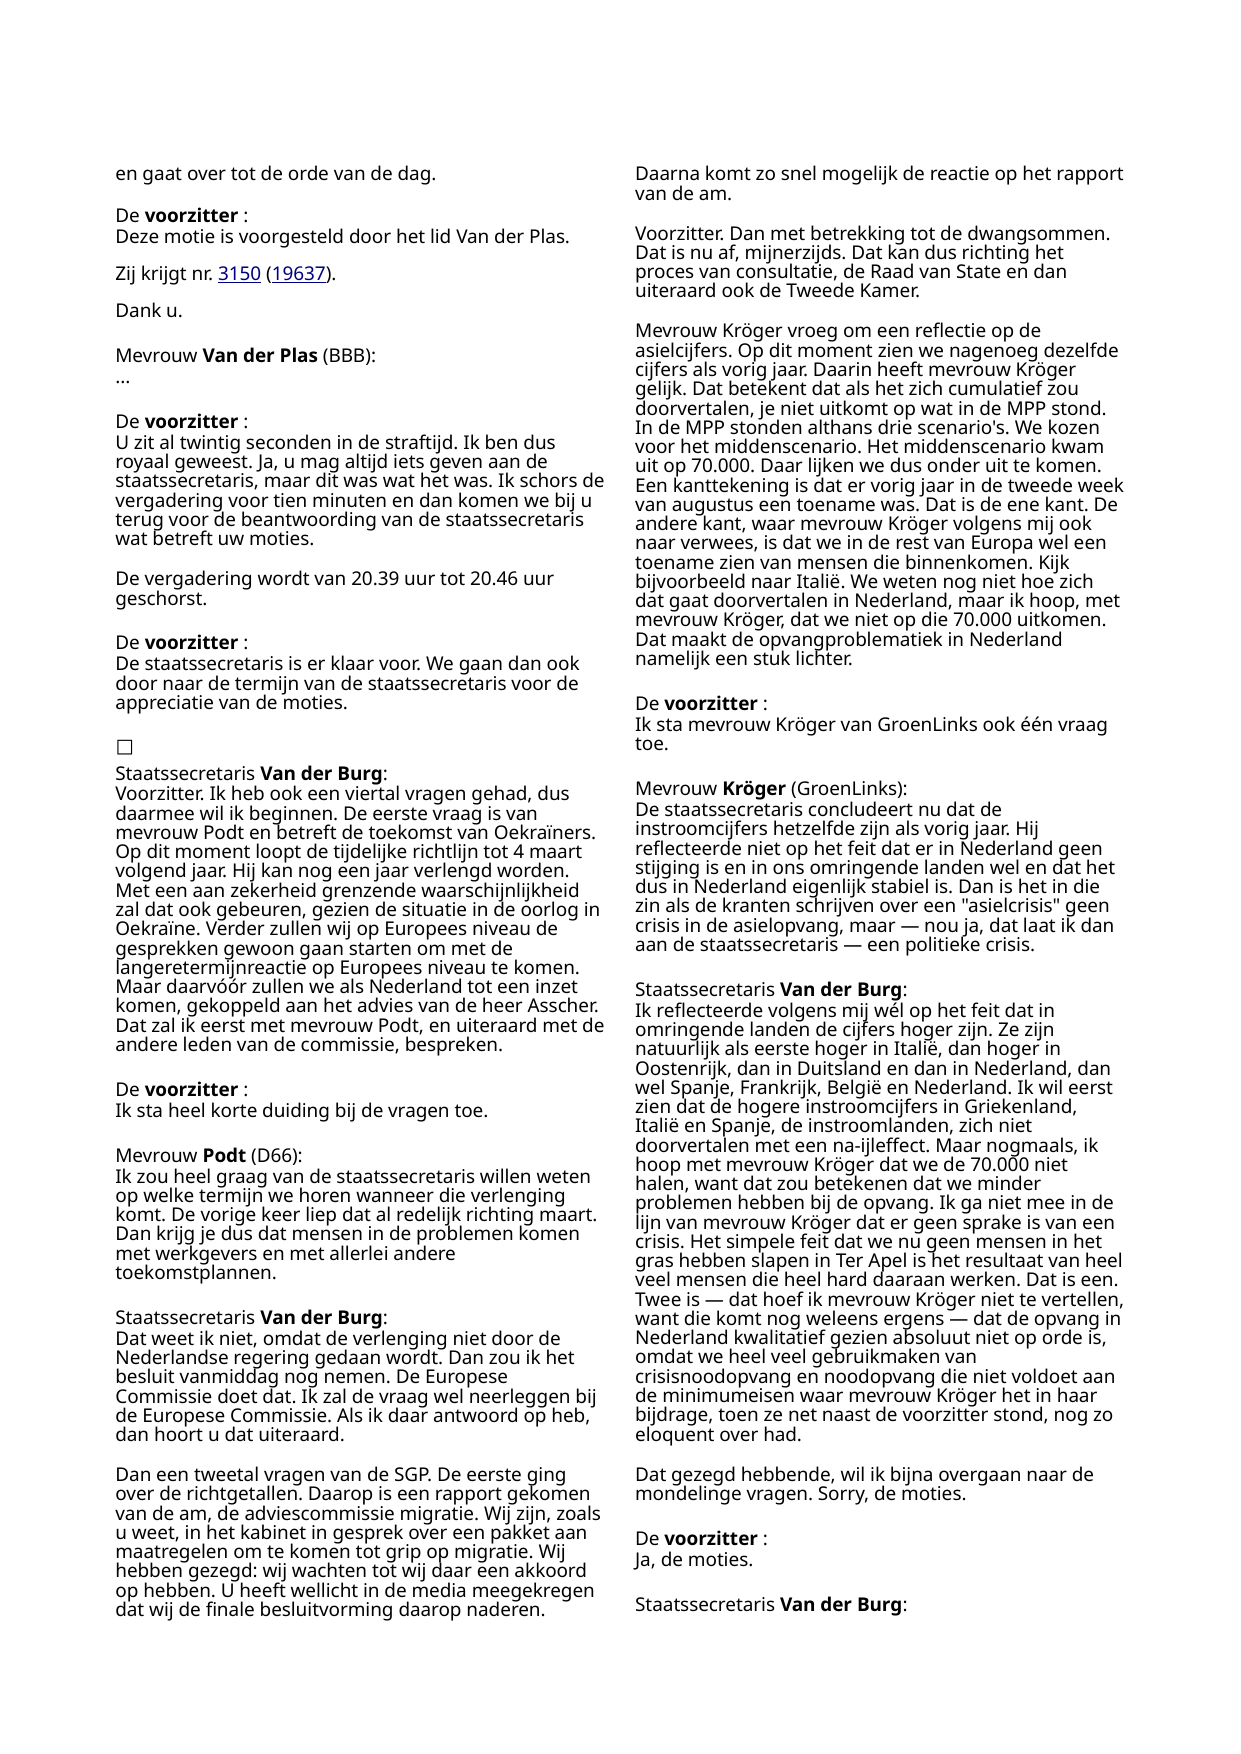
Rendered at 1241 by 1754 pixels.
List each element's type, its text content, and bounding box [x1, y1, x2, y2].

text Mevrouw Kröger vroeg om een reflectie op de asielcijfers. Op dit moment zien we nagenoeg dezelfde cijfers als vorig jaar. Daarin heeft mevrouw Kröger gelijk. Dat betekent dat als het zich cumulatief zou doorvertalen, je niet uitkomt op wat in de MPP stond. In de MPP stonden althans drie scenario's. We kozen voor het middenscenario. Het middenscenario kwam uit op 70.000. Daar lijken we dus onder uit te komen. Een kanttekening is dat er vorig jaar in de tweede week van augustus een toename was. Dat is de ene kant. De andere kant, waar mevrouw Kröger volgens mij ook naar verwees, is dat we in de rest van Europa wel een toename zien van mensen die binnenkomen. Kijk bijvoorbeeld naar Italië. We weten nog niet hoe zich dat gaat doorvertalen in Nederland, maar ik hoop, met mevrouw Kröger, dat we niet op die 70.000 uitkomen. Dat maakt de opvangproblematiek in Nederland namelijk een stuk lichter. [635, 322, 1125, 669]
text U zit al twintig seconden in de straftijd. Ik ben dus royaal geweest. Ja, u mag altijd iets geven aan de staatssecretaris, maar dit was wat het was. Ik schors de vergadering voor tien minuten en dan komen we bij u terug voor de beantwoording van de staatssecretaris wat betreft uw moties. [115, 434, 605, 549]
text De voorzitter : [115, 408, 605, 434]
text Dat gezegd hebbende, wil ik bijna overgaan naar de mondelinge vragen. Sorry, de moties. [635, 1466, 1125, 1504]
text Staatssecretaris Van der Burg: [635, 1591, 1125, 1617]
text Dank u. [115, 302, 605, 321]
text Staatssecretaris Van der Burg: [115, 760, 605, 785]
text Ik sta mevrouw Kröger van GroenLinks ook één vraag toe. [635, 716, 1125, 754]
text Voorzitter. Ik heb ook een viertal vragen gehad, dus daarmee wil ik beginnen. De eerste vraag is van mevrouw Podt en betreft de toekomst van Oekraïners. Op dit moment loopt de tijdelijke richtlijn tot 4 maart volgend jaar. Hij kan nog een jaar verlengd worden. Met een aan zekerheid grenzende waarschijnlijkheid zal dat ook gebeuren, gezien de situatie in de oorlog in Oekraïne. Verder zullen wij op Europees niveau de gesprekken gewoon gaan starten om met de langeretermijnreactie op Europees niveau te komen. Maar daarvóór zullen we als Nederland tot een inzet komen, gekoppeld aan het advies van de heer Asscher. Dat zal ik eerst met mevrouw Podt, en uiteraard met de andere leden van de commissie, bespreken. [115, 785, 605, 1055]
text ... [115, 368, 605, 387]
text De voorzitter : [635, 1525, 1125, 1551]
text De vergadering wordt van 20.39 uur tot 20.46 uur geschorst. [115, 570, 605, 609]
text ⬜ [115, 734, 605, 760]
text Dan een tweetal vragen van de SGP. De eerste ging over de richtgetallen. Daarop is een rapport gekomen van de am, de adviescommissie migratie. Wij zijn, zoals u weet, in het kabinet in gesprek over een pakket aan maatregelen om te komen tot grip op migratie. Wij hebben gezegd: wij wachten tot wij daar een akkoord op hebben. U heeft wellicht in de media meegekregen dat wij de finale besluitvorming daarop naderen. [115, 1466, 605, 1620]
text De voorzitter : [115, 202, 605, 228]
text Voorzitter. Dan met betrekking tot de dwangsommen. Dat is nu af, mijnerzijds. Dat kan dus richting het proces van consultatie, de Raad van State en dan uiteraard ook de Tweede Kamer. [635, 224, 1125, 302]
text De voorzitter : [115, 629, 605, 655]
text Ik sta heel korte duiding bij de vragen toe. [115, 1102, 605, 1121]
text Ja, de moties. [635, 1551, 1125, 1570]
text De voorzitter : [115, 1076, 605, 1102]
text Daarna komt zo snel mogelijk de reactie op het rapport van de am. [635, 165, 1125, 204]
text en gaat over tot de orde van de dag. [115, 165, 605, 184]
text Zij krijgt nr. 3150 (19637). [115, 265, 605, 284]
text Dat weet ik niet, omdat de verlenging niet door de Nederlandse regering gedaan wordt. Dan zou ik het besluit vanmiddag nog nemen. De Europese Commissie doet dat. Ik zal de vraag wel neerleggen bij de Europese Commissie. Als ik daar antwoord op heb, dan hoort u dat uiteraard. [115, 1330, 605, 1445]
text De staatssecretaris concludeert nu dat de instroomcijfers hetzelfde zijn als vorig jaar. Hij reflecteerde niet op het feit dat er in Nederland geen stijging is en in ons omringende landen wel en dat het dus in Nederland eigenlijk stabiel is. Dan is het in die zin als de kranten schrijven over een "asielcrisis" geen crisis in de asielopvang, maar — nou ja, dat laat ik dan aan de staatssecretaris — een politieke crisis. [635, 801, 1125, 955]
text Deze motie is voorgesteld door het lid Van der Plas. [115, 228, 605, 247]
text Mevrouw Kröger (GroenLinks): [635, 775, 1125, 801]
text Ik zou heel graag van de staatssecretaris willen weten op welke termijn we horen wanneer die verlenging komt. De vorige keer liep dat al redelijk richting maart. Dan krijg je dus dat mensen in de problemen komen met werkgevers en met allerlei andere toekomstplannen. [115, 1168, 605, 1283]
text Mevrouw Van der Plas (BBB): [115, 342, 605, 368]
text Staatssecretaris Van der Burg: [635, 976, 1125, 1002]
text Staatssecretaris Van der Burg: [115, 1304, 605, 1330]
text De voorzitter : [635, 690, 1125, 716]
text Ik reflecteerde volgens mij wél op het feit dat in omringende landen de cijfers hoger zijn. Ze zijn natuurlijk als eerste hoger in Italië, dan hoger in Oostenrijk, dan in Duitsland en dan in Nederland, dan wel Spanje, Frankrijk, België en Nederland. Ik wil eerst zien dat de hogere instroomcijfers in Griekenland, Italië en Spanje, de instroomlanden, zich niet doorvertalen met een na-ijleffect. Maar nogmaals, ik hoop met mevrouw Kröger dat we de 70.000 niet halen, want dat zou betekenen dat we minder problemen hebben bij de opvang. Ik ga niet mee in de lijn van mevrouw Kröger dat er geen sprake is van een crisis. Het simpele feit dat we nu geen mensen in het gras hebben slapen in Ter Apel is het resultaat van heel veel mensen die heel hard daaraan werken. Dat is een. Twee is — dat hoef ik mevrouw Kröger niet te vertellen, want die komt nog weleens ergens — dat de opvang in Nederland kwalitatief gezien absoluut niet op orde is, omdat we heel veel gebruikmaken van crisisnoodopvang en noodopvang die niet voldoet aan de minimumeisen waar mevrouw Kröger het in haar bijdrage, toen ze net naast de voorzitter stond, nog zo eloquent over had. [635, 1002, 1125, 1445]
text De staatssecretaris is er klaar voor. We gaan dan ook door naar de termijn van de staatssecretaris voor de appreciatie van de moties. [115, 655, 605, 713]
text Mevrouw Podt (D66): [115, 1142, 605, 1168]
